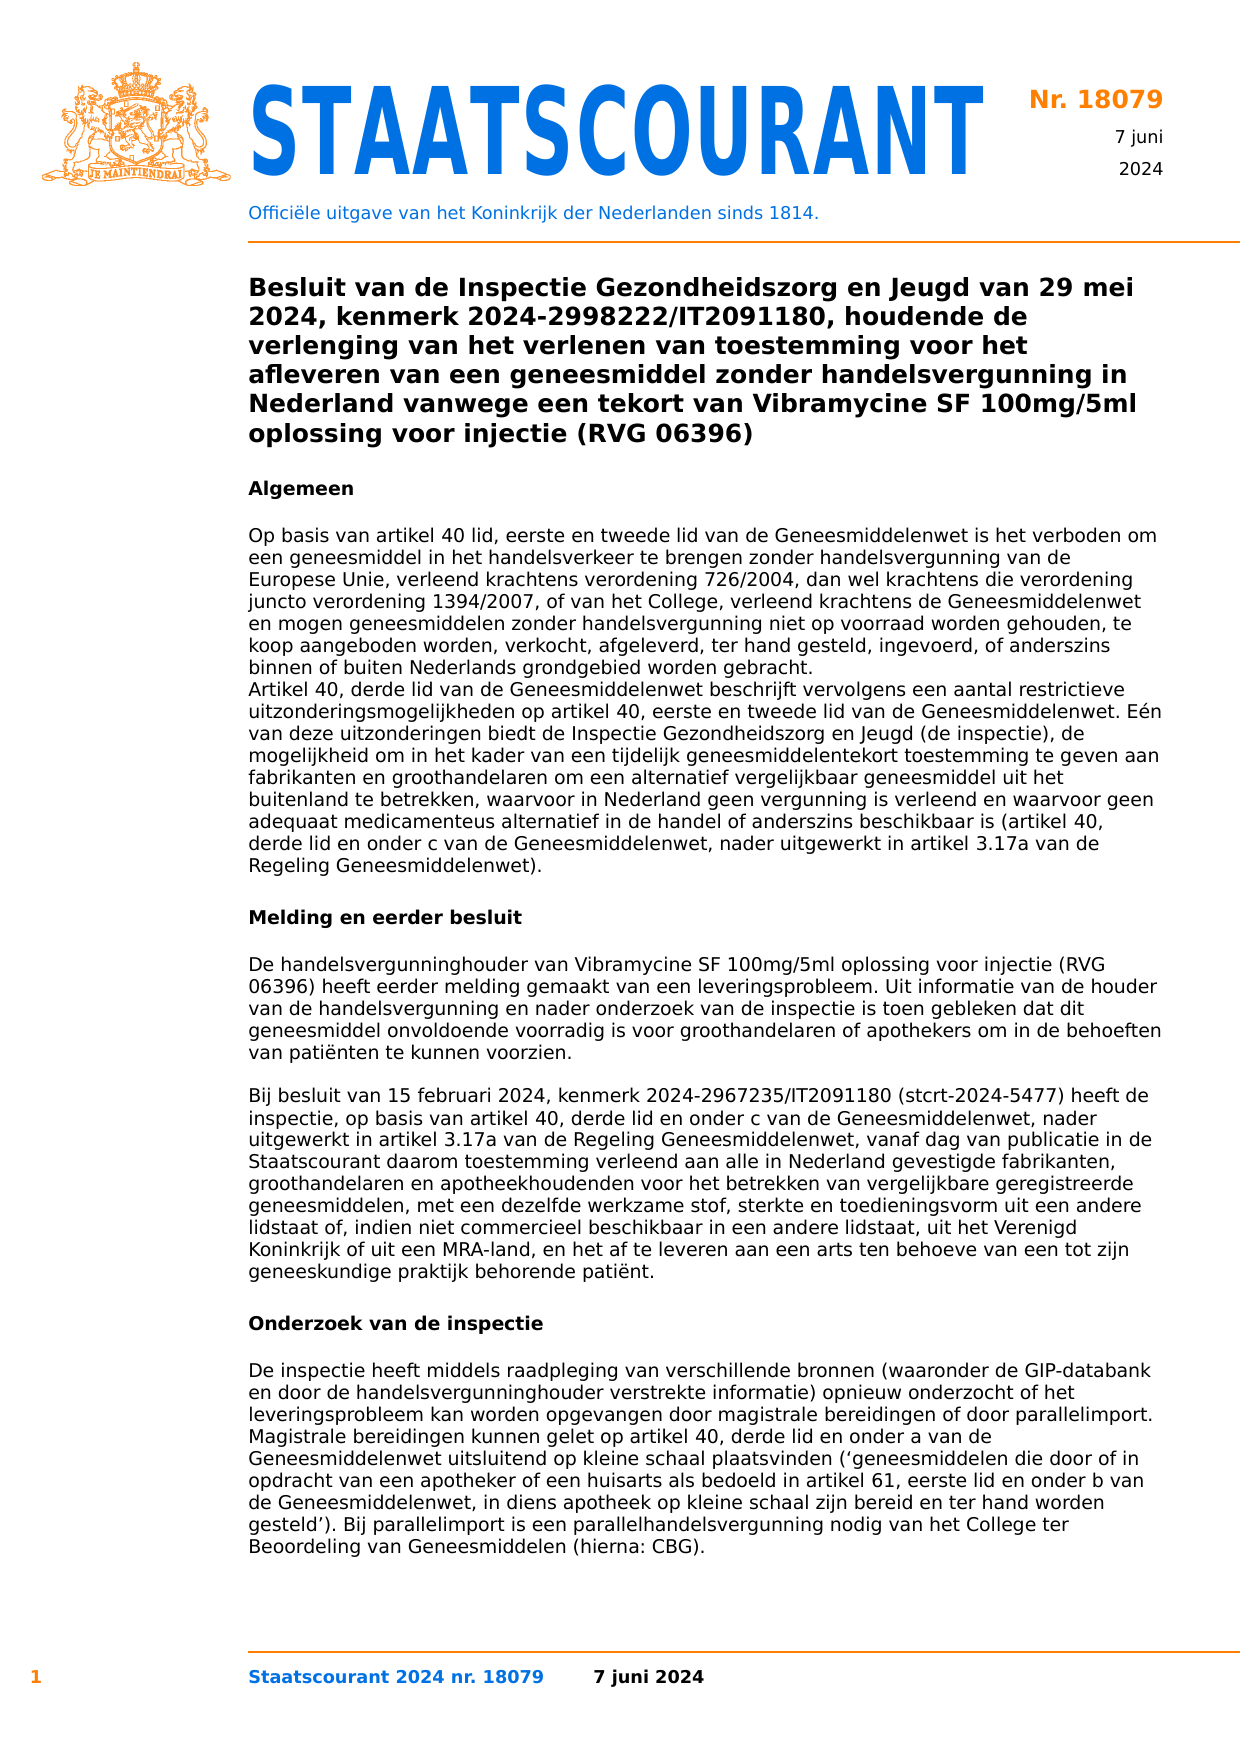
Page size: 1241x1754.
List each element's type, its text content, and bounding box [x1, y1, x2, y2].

subtitle Algemeen [248, 478, 1163, 500]
text De handelsvergunninghouder van Vibramycine SF 100mg/5ml oplossing voor injectie (RVG 06396) heeft eerder melding gemaakt van een leveringsprobleem. Uit informatie van de houder van de handelsvergunning en nader onderzoek van de inspectie is toen gebleken dat dit geneesmiddel onvoldoende voorradig is voor groothandelaren of apothekers om in de behoeften van patiënten te kunnen voorzien. [248, 954, 1163, 1063]
text Op basis van artikel 40 lid, eerste en tweede lid van de Geneesmiddelenwet is het verboden om een geneesmiddel in het handelsverkeer te brengen zonder handelsvergunning van de Europese Unie, verleend krachtens verordening 726/2004, dan wel krachtens die verordening juncto verordening 1394/2007, of van het College, verleend krachtens de Geneesmiddelenwet en mogen geneesmiddelen zonder handelsvergunning niet op voorraad worden gehouden, te koop aangeboden worden, verkocht, afgeleverd, ter hand gesteld, ingevoerd, of anderszins binnen of buiten Nederlands grondgebied worden gebracht. [248, 525, 1163, 679]
picture [41, 62, 231, 186]
text De inspectie heeft middels raadpleging van verschillende bronnen (waaronder de GIP-databank en door de handelsvergunninghouder verstrekte informatie) opnieuw onderzocht of het leveringsprobleem kan worden opgevangen door magistrale bereidingen of door parallelimport. Magistrale bereidingen kunnen gelet op artikel 40, derde lid en onder a van de Geneesmiddelenwet uitsluitend op kleine schaal plaatsvinden (‘geneesmiddelen die door of in opdracht van een apotheker of een huisarts als bedoeld in artikel 61, eerste lid en onder b van de Geneesmiddelenwet, in diens apotheek op kleine schaal zijn bereid en ter hand worden gesteld’). Bij parallelimport is een parallelhandelsvergunning nodig van het College ter Beoordeling van Geneesmiddelen (hierna: CBG). [248, 1360, 1163, 1558]
subtitle Melding en eerder besluit [248, 907, 1163, 929]
table_header Nr. 18079 [998, 62, 1240, 121]
table_header [25, 62, 248, 241]
table_cell 2024 [998, 153, 1240, 203]
subtitle Onderzoek van de inspectie [248, 1313, 1163, 1335]
table_cell 7 juni [998, 121, 1240, 153]
table_header STAATSCOURANT [248, 62, 998, 203]
text Bij besluit van 15 februari 2024, kenmerk 2024-2967235/IT2091180 (stcrt-2024-5477) heeft de inspectie, op basis van artikel 40, derde lid en onder c van de Geneesmiddelenwet, nader uitgewerkt in artikel 3.17a van de Regeling Geneesmiddelenwet, vanaf dag van publicatie in de Staatscourant daarom toestemming verleend aan alle in Nederland gevestigde fabrikanten, groothandelaren en apotheekhoudenden voor het betrekken van vergelijkbare geregistreerde geneesmiddelen, met een dezelfde werkzame stof, sterkte en toedieningsvorm uit een andere lidstaat of, indien niet commercieel beschikbaar in een andere lidstaat, uit het Verenigd Koninkrijk of uit een MRA-land, en het af te leveren aan een arts ten behoeve van een tot zijn geneeskundige praktijk behorende patiënt. [248, 1085, 1163, 1283]
subtitle Besluit van de Inspectie Gezondheidszorg en Jeugd van 29 mei 2024, kenmerk 2024-2998222/IT2091180, houdende de verlenging van het verlenen van toestemming voor het afleveren van een geneesmiddel zonder handelsvergunning in Nederland vanwege een tekort van Vibramycine SF 100mg/5ml oplossing voor injectie (RVG 06396) [248, 273, 1163, 448]
table_cell Officiële uitgave van het Koninkrijk der Nederlanden sinds 1814. [248, 203, 1240, 241]
text Artikel 40, derde lid van de Geneesmiddelenwet beschrijft vervolgens een aantal restrictieve uitzonderingsmogelijkheden op artikel 40, eerste en tweede lid van de Geneesmiddelenwet. Eén van deze uitzonderingen biedt de Inspectie Gezondheidszorg en Jeugd (de inspectie), de mogelijkheid om in het kader van een tijdelijk geneesmiddelentekort toestemming te geven aan fabrikanten en groothandelaren om een alternatief vergelijkbaar geneesmiddel uit het buitenland te betrekken, waarvoor in Nederland geen vergunning is verleend en waarvoor geen adequaat medicamenteus alternatief in de handel of anderszins beschikbaar is (artikel 40, derde lid en onder c van de Geneesmiddelenwet, nader uitgewerkt in artikel 3.17a van de Regeling Geneesmiddelenwet). [248, 679, 1163, 877]
